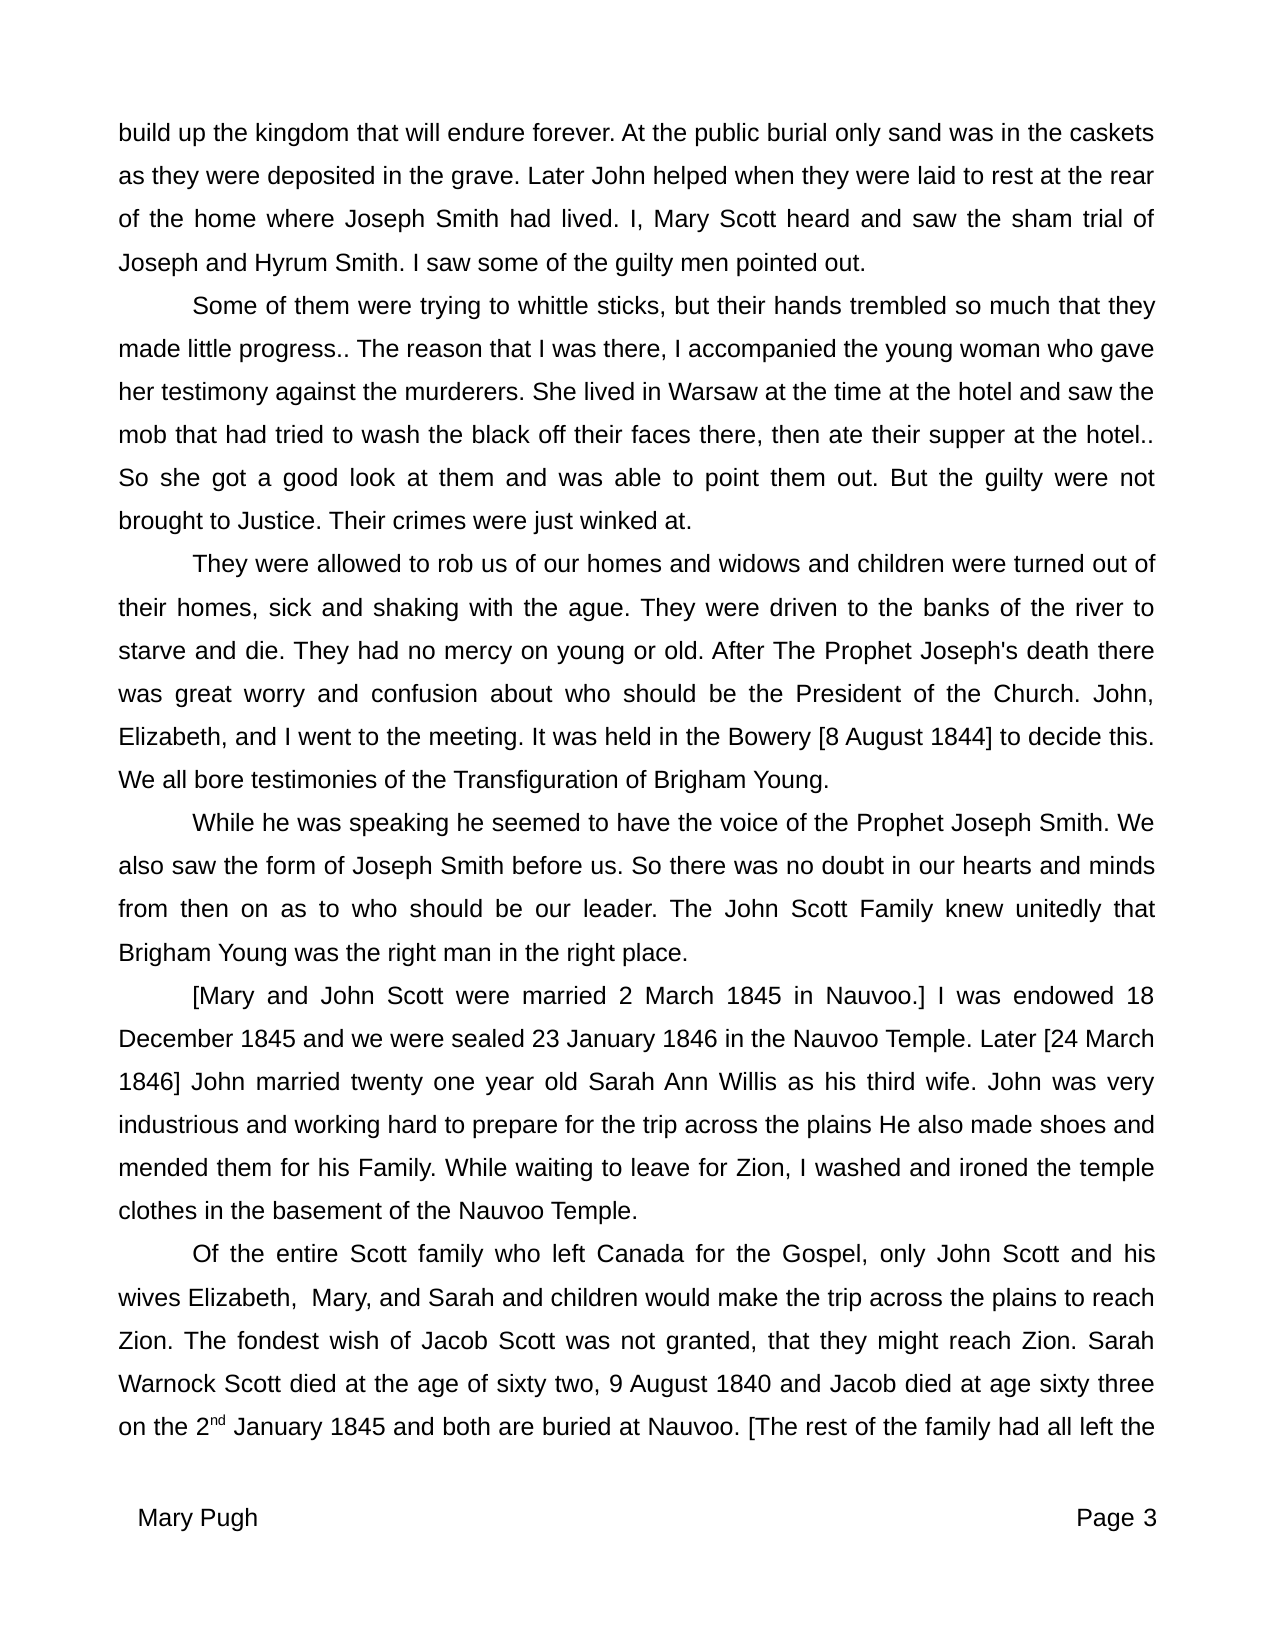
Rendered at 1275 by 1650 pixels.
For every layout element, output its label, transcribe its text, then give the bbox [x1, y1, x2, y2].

text They were allowed to rob us of our homes and widows and children were turned out of their homes, sick and shaking with the ague. They were driven to the banks of the river to starve and die. They had no mercy on young or old. After The Prophet Joseph's death there was great worry and confusion about who should be the President of the Church. John, Elizabeth, and I went to the meeting. It was held in the Bowery [8 August 1844] to decide this. We all bore testimonies of the Transfiguration of Brigham Young. [118, 549, 1157, 794]
text build up the kingdom that will endure forever. At the public burial only sand was in the caskets as they were deposited in the grave. Later John helped when they were laid to rest at the rear of the home where Joseph Smith had lived. I, Mary Scott heard and saw the sham trial of Joseph and Hyrum Smith. I saw some of the guilty men pointed out. [118, 118, 1157, 276]
text Some of them were trying to whittle sticks, but their hands trembled so much that they made little progress.. The reason that I was there, I accompanied the young woman who gave her testimony against the murderers. She lived in Warsaw at the time at the hotel and saw the mob that had tried to wash the black off their faces there, then ate their supper at the hotel.. So she got a good look at them and was able to point them out. But the guilty were not brought to Justice. Their crimes were just winked at. [118, 291, 1157, 535]
text While he was speaking he seemed to have the voice of the Prophet Joseph Smith. We also saw the form of Joseph Smith before us. So there was no doubt in our hearts and minds from then on as to who should be our leader. The John Scott Family knew unitedly that Brigham Young was the right man in the right place. [118, 808, 1157, 966]
text Of the entire Scott family who left Canada for the Gospel, only John Scott and his wives Elizabeth, Mary, and Sarah and children would make the trip across the plains to reach Zion. The fondest wish of Jacob Scott was not granted, that they might reach Zion. Sarah Warnock Scott died at the age of sixty two, 9 August 1840 and Jacob died at age sixty three on the 2nd January 1845 and both are buried at Nauvoo. [The rest of the family had all left the [118, 1239, 1157, 1441]
text [Mary and John Scott were married 2 March 1845 in Nauvoo.] I was endowed 18 December 1845 and we were sealed 23 January 1846 in the Nauvoo Temple. Later [24 March 1846] John married twenty one year old Sarah Ann Willis as his third wife. John was very industrious and working hard to prepare for the trip across the plains He also made shoes and mended them for his Family. While waiting to leave for Zion, I washed and ironed the temple clothes in the basement of the Nauvoo Temple. [118, 981, 1157, 1225]
